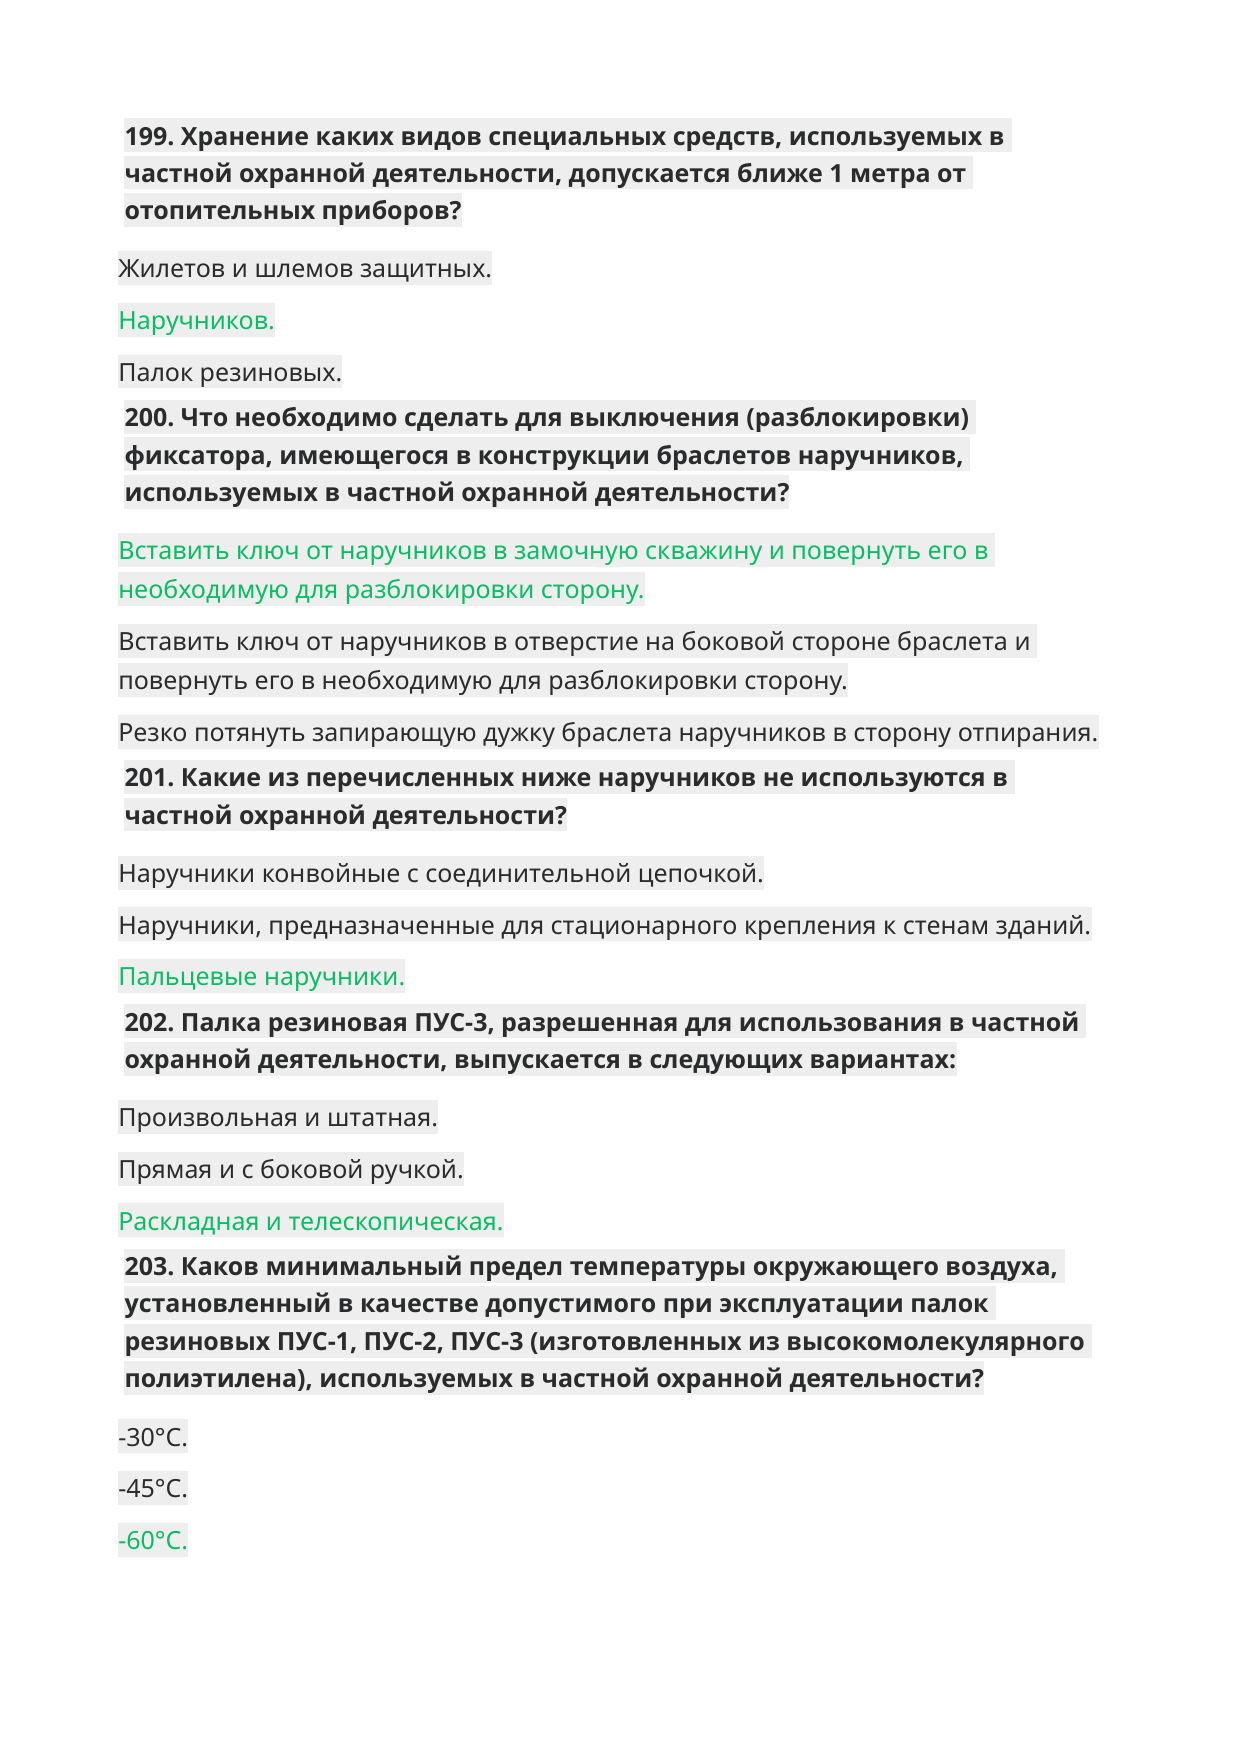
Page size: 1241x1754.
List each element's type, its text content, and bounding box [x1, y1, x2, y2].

text Раскладная и телескопическая. [118, 1203, 1122, 1237]
text Пальцевые наручники. [118, 959, 1122, 993]
subtitle 200. Что необходимо сделать для выключения (разблокировки) фиксатора, имеющегося в конструкции браслетов наручников, используемых в частной охранной деятельности? [124, 400, 1116, 509]
text Произвольная и штатная. [118, 1100, 1122, 1134]
subtitle 199. Хранение каких видов специальных средств, используемых в частной охранной деятельности, допускается ближе 1 метра от отопительных приборов? [124, 118, 1116, 227]
text Вставить ключ от наручников в отверстие на боковой стороне браслета и повернуть его в необходимую для разблокировки сторону. [118, 624, 1122, 697]
text -60°С. [118, 1522, 1122, 1557]
subtitle 202. Палка резиновая ПУС-3, разрешенная для использования в частной охранной деятельности, выпускается в следующих вариантах: [124, 1004, 1116, 1076]
text Наручники конвойные с соединительной цепочкой. [118, 856, 1122, 890]
text Палок резиновых. [118, 354, 1122, 388]
text Резко потянуть запирающую дужку браслета наручников в сторону отпирания. [118, 714, 1122, 749]
text Наручников. [118, 303, 1122, 337]
text Прямая и с боковой ручкой. [118, 1152, 1122, 1186]
text -45°С. [118, 1471, 1122, 1505]
text Наручники, предназначенные для стационарного крепления к стенам зданий. [118, 907, 1122, 941]
text -30°С. [118, 1419, 1122, 1453]
subtitle 203. Каков минимальный предел температуры окружающего воздуха, установленный в качестве допустимого при эксплуатации палок резиновых ПУС-1, ПУС-2, ПУС-3 (изготовленных из высокомолекулярного полиэтилена), используемых в частной охранной деятельности? [124, 1249, 1116, 1395]
subtitle 201. Какие из перечисленных ниже наручников не используются в частной охранной деятельности? [124, 760, 1116, 831]
text Вставить ключ от наручников в замочную скважину и повернуть его в необходимую для разблокировки сторону. [118, 533, 1122, 606]
text Жилетов и шлемов защитных. [118, 251, 1122, 285]
